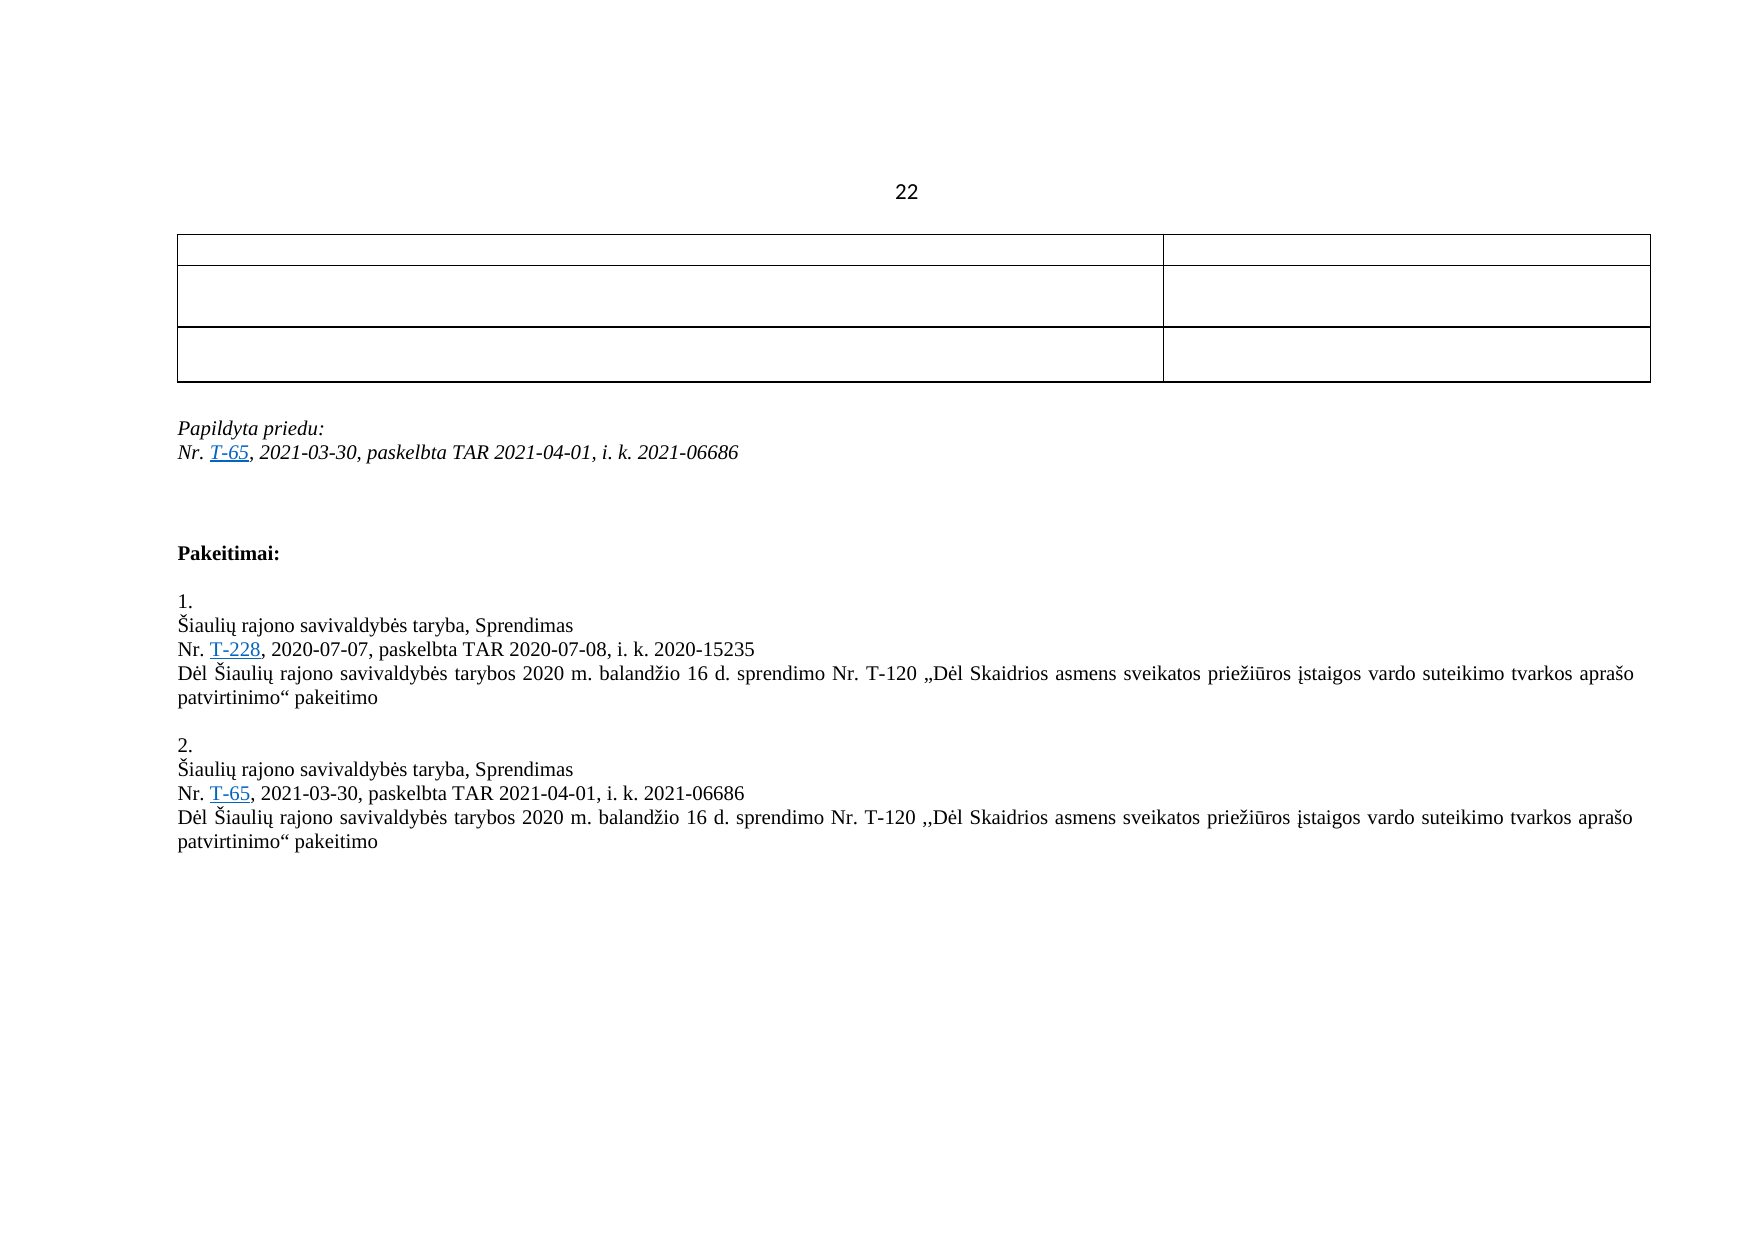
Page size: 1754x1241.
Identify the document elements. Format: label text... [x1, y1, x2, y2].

text 1. [177, 589, 1636, 613]
text Papildyta priedu: [177, 416, 1636, 439]
text Šiaulių rajono savivaldybės taryba, Sprendimas [177, 757, 1636, 781]
table_cell [1164, 235, 1650, 265]
table_cell [178, 328, 1163, 381]
text Nr. T-65, 2021-03-30, paskelbta TAR 2021-04-01, i. k. 2021-06686 [177, 781, 1636, 805]
text Šiaulių rajono savivaldybės taryba, Sprendimas [177, 613, 1636, 637]
table_cell [178, 235, 1163, 265]
table_cell [178, 266, 1163, 326]
text Pakeitimai: [177, 541, 1636, 564]
text Dėl Šiaulių rajono savivaldybės tarybos 2020 m. balandžio 16 d. sprendimo Nr. T-120 ,,Dėl Skaidrios asmens sveikatos priežiūros įstaigos vardo suteikimo tvarkos aprašo patvirtinimo“ pakeitimo [177, 805, 1636, 853]
table_cell [1164, 266, 1650, 326]
table_cell [1164, 328, 1650, 381]
text 2. [177, 733, 1636, 757]
text Nr. T-228, 2020-07-07, paskelbta TAR 2020-07-08, i. k. 2020-15235 [177, 637, 1636, 661]
text Dėl Šiaulių rajono savivaldybės tarybos 2020 m. balandžio 16 d. sprendimo Nr. T-120 „Dėl Skaidrios asmens sveikatos priežiūros įstaigos vardo suteikimo tvarkos aprašo patvirtinimo“ pakeitimo [177, 661, 1636, 709]
text Nr. T-65, 2021-03-30, paskelbta TAR 2021-04-01, i. k. 2021-06686 [177, 439, 1636, 464]
